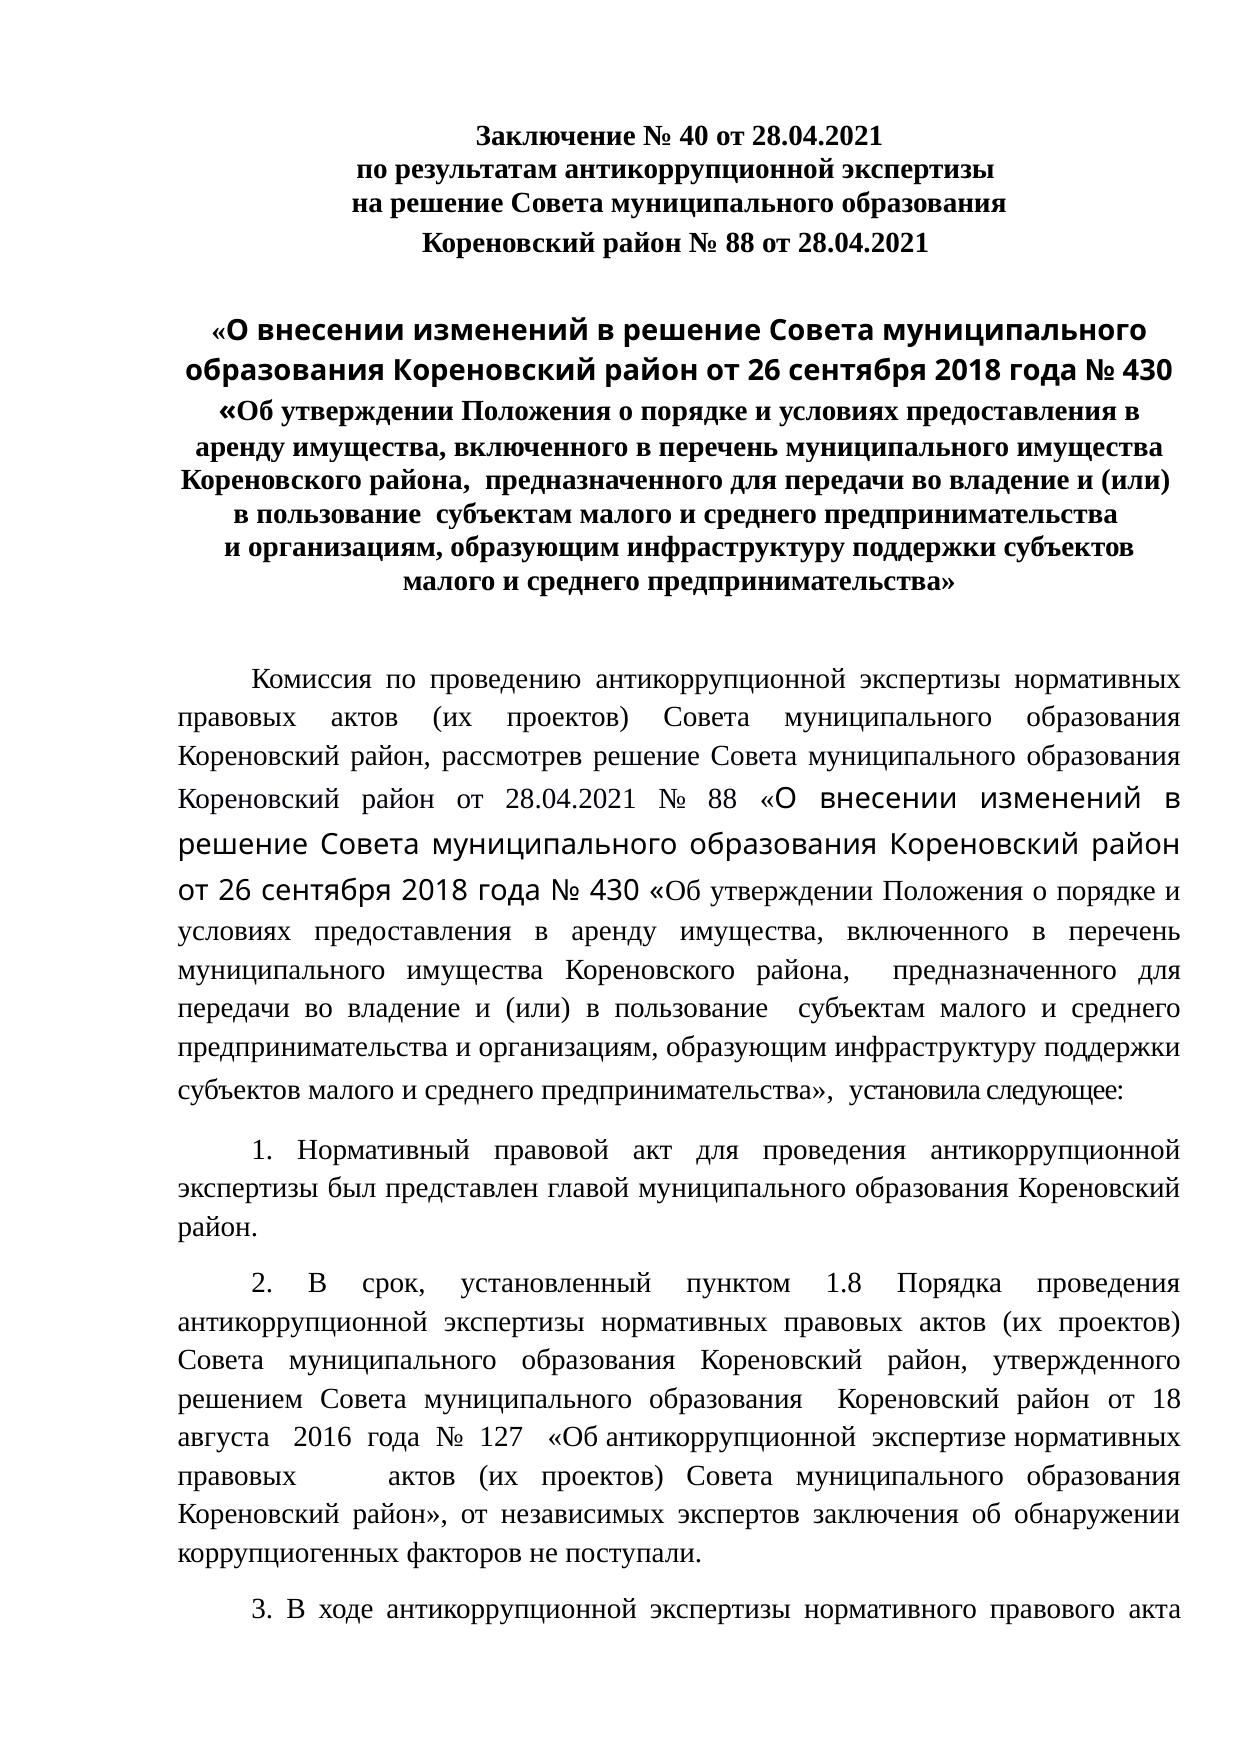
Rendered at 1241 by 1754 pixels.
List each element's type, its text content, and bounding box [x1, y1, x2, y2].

title «О внесении изменений в решение Совета муниципального образования Кореновский район от 26 сентября 2018 года № 430 «Об утверждении Положения о порядке и условиях предоставления в аренду имущества, включенного в перечень муниципального имущества Кореновского района, предназначенного для передачи во владение и (или) [177, 309, 1181, 496]
text 1. Нормативный правовой акт для проведения антикоррупционной экспертизы был представлен главой муниципального образования Кореновский район. [177, 1132, 1181, 1243]
text на решение Совета муниципального образования [177, 185, 1181, 219]
title 3. В ходе антикоррупционной экспертизы нормативного правового акта [177, 1591, 1181, 1625]
title и организациям, образующим инфраструктуру поддержки субъектов малого и среднего предпринимательства» [177, 529, 1181, 596]
text Кореновский район № 88 от 28.04.2021 [177, 225, 1181, 258]
text Заключение № 40 от 28.04.2021 [177, 118, 1181, 152]
title 2. В срок, установленный пунктом 1.8 Порядка проведения антикоррупционной экспертизы нормативных правовых актов (их проектов) Совета муниципального образования Кореновский район, утвержденного решением Совета муниципального образования Кореновский район от 18 августа 2016 года № 127 «Об антикоррупционной экспертизе нормативных правовых актов (их проектов) Совета муниципального образования Кореновский район», от независимых экспертов заключения об обнаружении коррупциогенных факторов не поступали. [177, 1265, 1181, 1569]
text по результатам антикоррупционной экспертизы [177, 152, 1181, 185]
text в пользование субъектам малого и среднего предпринимательства [177, 496, 1181, 529]
text Комиссия по проведению антикоррупционной экспертизы нормативных правовых актов (их проектов) Совета муниципального образования Кореновский район, рассмотрев решение Совета муниципального образования Кореновский район от 28.04.2021 № 88 «О внесении изменений в решение Совета муниципального образования Кореновский район от 26 сентября 2018 года № 430 «Об утверждении Положения о порядке и условиях предоставления в аренду имущества, включенного в перечень муниципального имущества Кореновского района, предназначенного для передачи во владение и (или) в пользование субъектам малого и среднего предпринимательства и организациям, образующим инфраструктуру поддержки субъектов малого и среднего предпринимательства», установила следующее: [177, 661, 1181, 1108]
